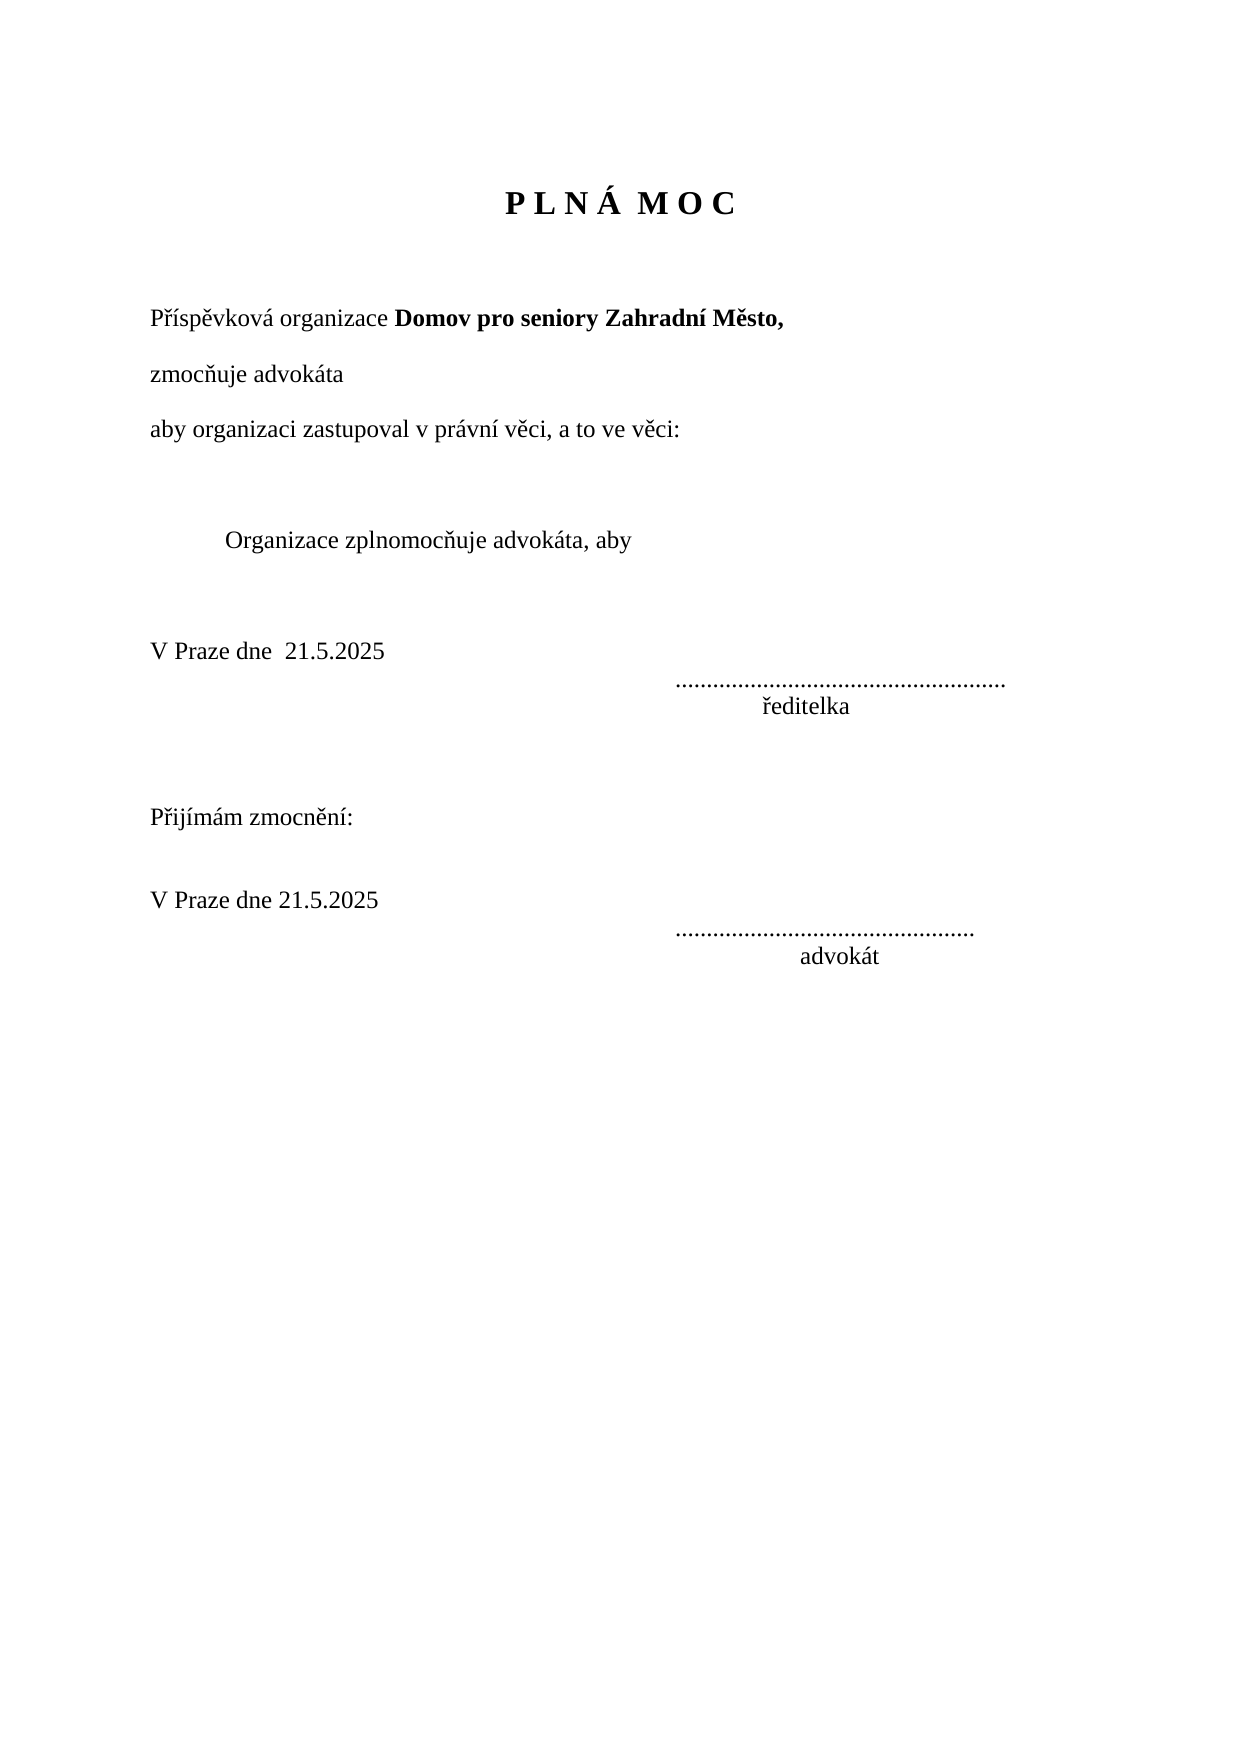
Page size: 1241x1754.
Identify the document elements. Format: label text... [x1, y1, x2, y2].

text ..................................................... [150, 665, 1090, 692]
text Přijímám zmocnění: [150, 803, 1090, 831]
text V Praze dne 21.5.2025 [150, 637, 1090, 665]
text advokát [150, 942, 1090, 969]
text Příspěvková organizace Domov pro seniory Zahradní Město, [150, 304, 1090, 332]
text ředitelka [150, 692, 1090, 720]
text V Praze dne 21.5.2025 [150, 886, 1090, 914]
text P L N Á M O C [150, 184, 1090, 221]
text ................................................ [150, 914, 1090, 942]
text Organizace zplnomocňuje advokáta, aby [150, 526, 1090, 554]
text aby organizaci zastupoval v právní věci, a to ve věci: [150, 415, 1090, 443]
text zmocňuje advokáta [150, 360, 1090, 388]
